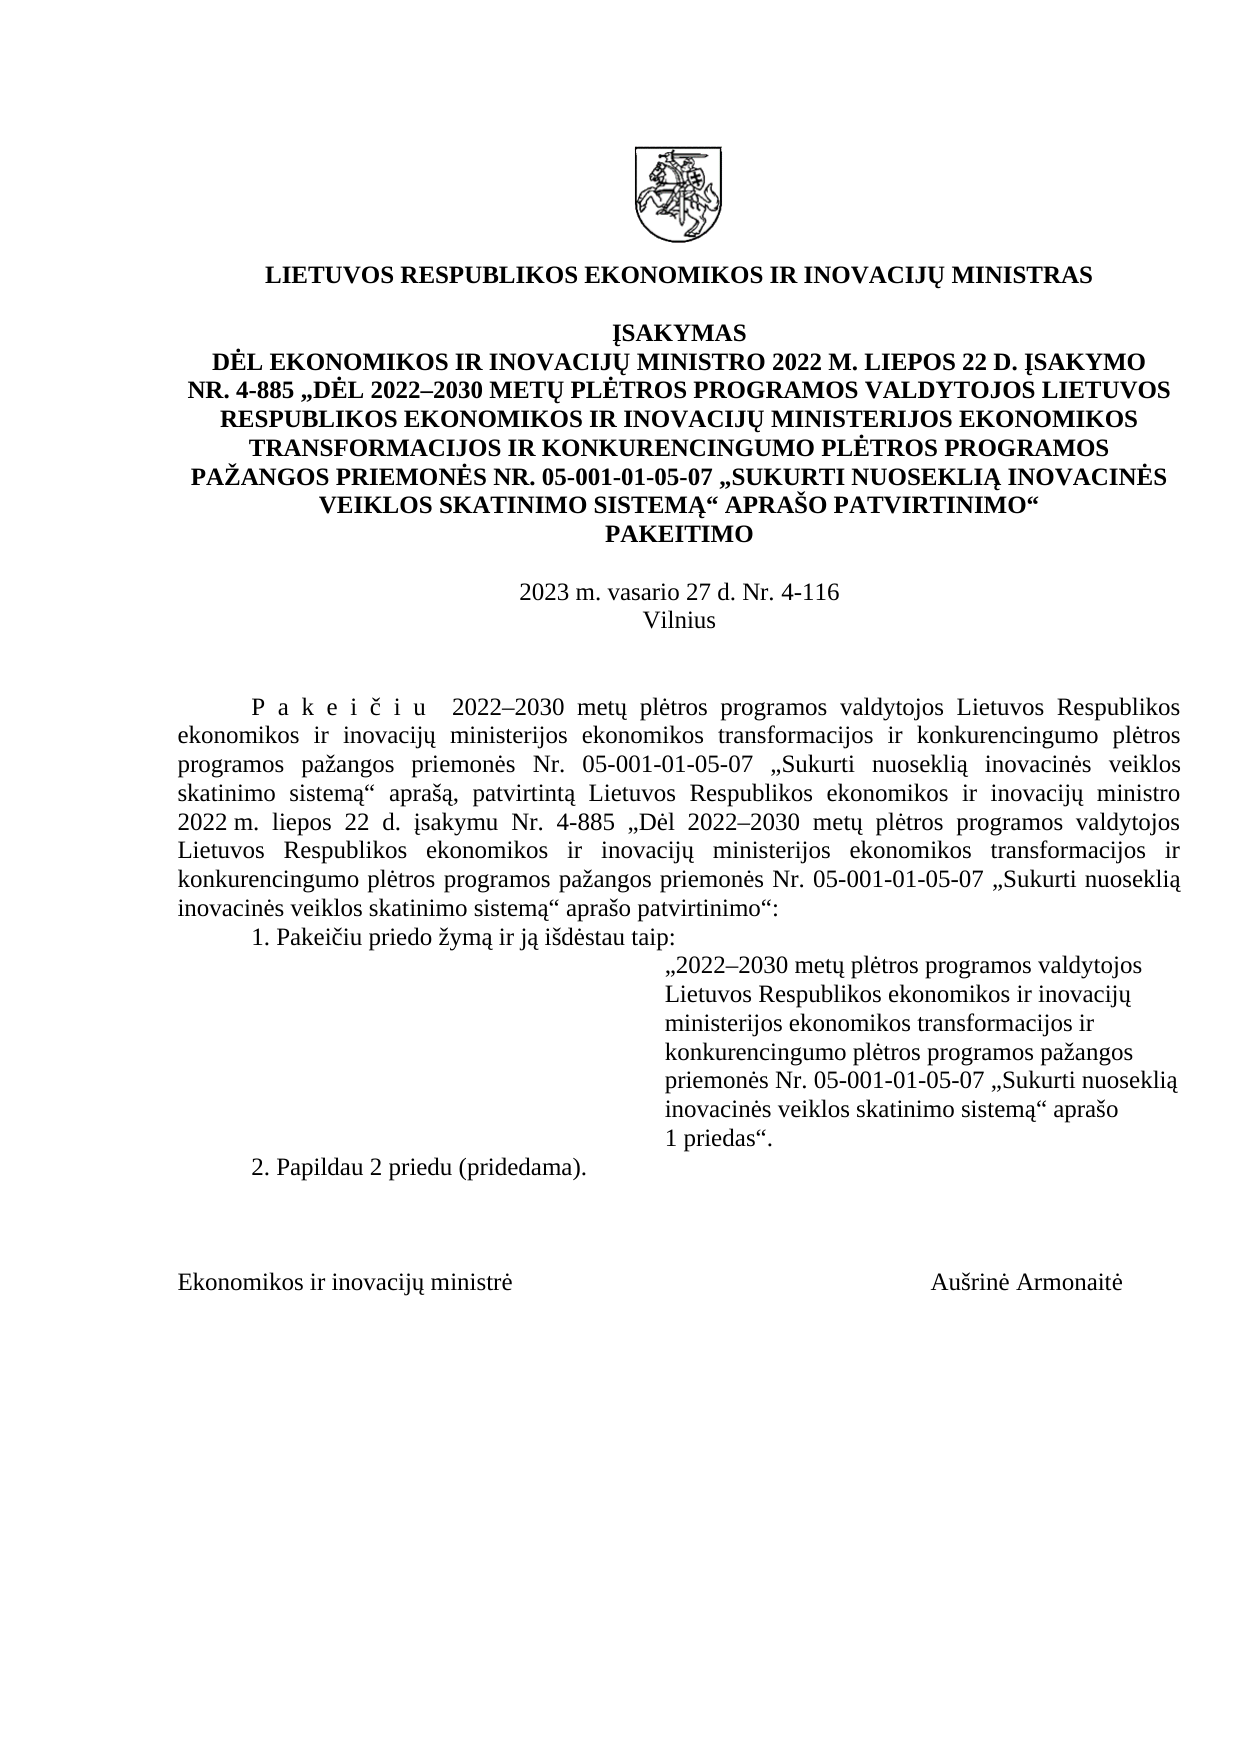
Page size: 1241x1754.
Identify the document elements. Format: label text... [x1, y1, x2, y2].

text Ekonomikos ir inovacijų ministrė Aušrinė Armonaitė [177, 1267, 1181, 1296]
text LIETUVOS RESPUBLIKOS Ekonomikos ir inovacijų MINISTRAS [177, 261, 1181, 289]
text Vilnius [177, 606, 1181, 634]
text 2. Papildau 2 priedu (pridedama). [177, 1152, 1181, 1181]
text DĖL EKONOMIKOS IR INOVACIJŲ MINISTRO 2022 M. LIEPOS 22 D. ĮSAKYMO NR. 4-885 „DĖL 2022–2030 METŲ PLĖTROS PROGRAMOS VALDYTOJOS LIETUVOS RESPUBLIKOS EKONOMIKOS IR INOVACIJŲ MINISTERIJOS EKONOMIKOS TRANSFORMACIJOS IR KONKURENCINGUMO PLĖTROS PROGRAMOS PAŽANGOS PRIEMONĖS NR. 05-001-01-05-07 „SUKURTI NUOSEKLIĄ INOVACINĖS VEIKLOS SKATINIMO SISTEMĄ“ APRAŠO PATVIRTINIMO“ [177, 347, 1181, 519]
text 2023 m. vasario 27 d. Nr. 4-116 [177, 577, 1181, 606]
text inovacinės veiklos skatinimo sistemą“ aprašo [177, 1094, 1181, 1123]
text konkurencingumo plėtros programos pažangos [177, 1037, 1181, 1066]
text 1 priedas“. [177, 1123, 1181, 1152]
text įsakymas [177, 318, 1181, 347]
text P a k e i č i u 2022–2030 metų plėtros programos valdytojos Lietuvos Respublikos ekonomikos ir inovacijų ministerijos ekonomikos transformacijos ir konkurencingumo plėtros programos pažangos priemonės Nr. 05-001-01-05-07 „Sukurti nuoseklią inovacinės veiklos skatinimo sistemą“ aprašą, patvirtintą Lietuvos Respublikos ekonomikos ir inovacijų ministro 2022 m. liepos 22 d. įsakymu Nr. 4-885 „Dėl 2022–2030 metų plėtros programos valdytojos Lietuvos Respublikos ekonomikos ir inovacijų ministerijos ekonomikos transformacijos ir konkurencingumo plėtros programos pažangos priemonės Nr. 05-001-01-05-07 „Sukurti nuoseklią inovacinės veiklos skatinimo sistemą“ aprašo patvirtinimo“: [177, 692, 1181, 922]
text „2022–2030 metų plėtros programos valdytojos [177, 951, 1181, 979]
text Lietuvos Respublikos ekonomikos ir inovacijų [177, 979, 1181, 1008]
text 1. Pakeičiu priedo žymą ir ją išdėstau taip: [177, 922, 1181, 951]
text priemonės Nr. 05-001-01-05-07 „Sukurti nuoseklią [177, 1066, 1181, 1094]
text PAKEITIMO [177, 519, 1181, 548]
text ministerijos ekonomikos transformacijos ir [177, 1008, 1181, 1037]
